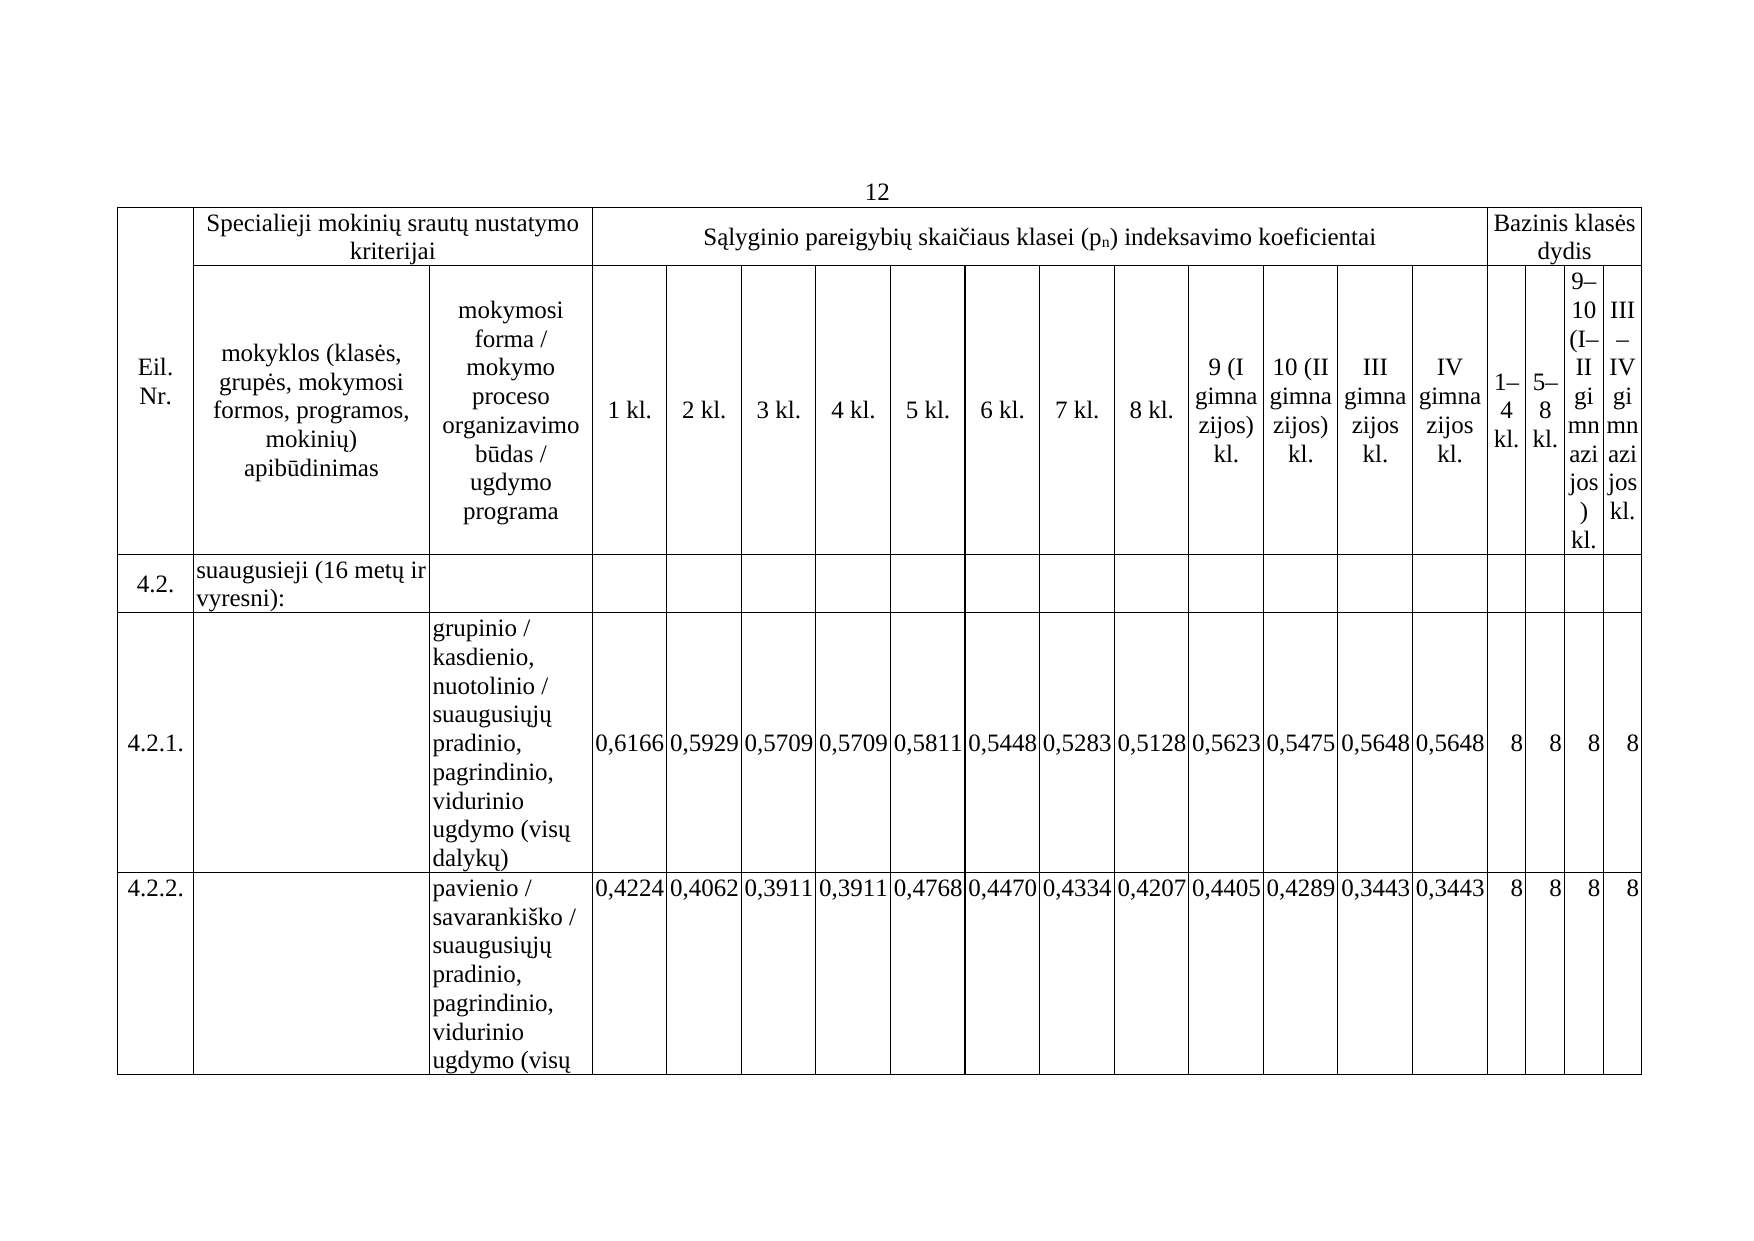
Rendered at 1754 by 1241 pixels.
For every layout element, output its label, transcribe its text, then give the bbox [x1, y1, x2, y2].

table_cell 5 kl. [891, 266, 964, 554]
table_cell [667, 555, 741, 612]
table_cell 0,4224 [593, 873, 666, 1074]
table_cell [816, 555, 890, 612]
table_cell 1–4 kl. [1488, 266, 1525, 554]
table_cell 0,5448 [966, 613, 1039, 872]
table_cell III gimnazijos kl. [1338, 266, 1412, 554]
table_cell 0,5623 [1189, 613, 1263, 872]
table_cell 4.2.2. [118, 873, 193, 1074]
table_cell 0,5128 [1115, 613, 1188, 872]
table_cell [742, 555, 815, 612]
table_cell [593, 555, 666, 612]
table_cell [1040, 555, 1114, 612]
table_header Specialieji mokinių srautų nustatymo kriterijai [194, 208, 592, 265]
table_cell 0,4405 [1189, 873, 1263, 1074]
table_cell 4.2.1. [118, 613, 193, 872]
table_cell 0,3911 [816, 873, 890, 1074]
table_cell [1189, 555, 1263, 612]
table_cell 9–10 (I–II gimnazijos) kl. [1565, 266, 1603, 554]
table_cell 2 kl. [667, 266, 741, 554]
table_cell suaugusieji (16 metų ir vyresni): [194, 555, 429, 612]
table_cell 0,5709 [742, 613, 815, 872]
table_cell 0,5283 [1040, 613, 1114, 872]
table_cell [1526, 555, 1564, 612]
table_cell 0,5475 [1264, 613, 1337, 872]
table_cell 8 [1604, 613, 1641, 872]
table_cell 8 [1565, 873, 1603, 1074]
table_cell 0,5648 [1338, 613, 1412, 872]
table_cell 0,3443 [1413, 873, 1487, 1074]
table_cell [194, 873, 429, 1074]
table_cell 8 [1526, 873, 1564, 1074]
table_header Bazinis klasės dydis [1488, 208, 1641, 265]
table_cell 8 [1488, 873, 1525, 1074]
table_cell 5–8 kl. [1526, 266, 1564, 554]
table_cell pavienio / savarankiško / suaugusiųjų pradinio, pagrindinio, vidurinio ugdymo (visų [430, 873, 592, 1074]
table_cell 0,4334 [1040, 873, 1114, 1074]
table_cell 0,4768 [891, 873, 964, 1074]
table_cell [1115, 555, 1188, 612]
table_cell mokyklos (klasės, grupės, mokymosi formos, programos, mokinių) apibūdinimas [194, 266, 429, 554]
table_cell 6 kl. [966, 266, 1039, 554]
table_cell [1488, 555, 1525, 612]
table_cell [1413, 555, 1487, 612]
table_cell [966, 555, 1039, 612]
table_cell 0,4062 [667, 873, 741, 1074]
table_cell 0,5929 [667, 613, 741, 872]
table_cell 10 (II gimnazijos) kl. [1264, 266, 1337, 554]
table_cell 0,5709 [816, 613, 890, 872]
table_cell 0,3911 [742, 873, 815, 1074]
table_cell [891, 555, 964, 612]
table_cell 3 kl. [742, 266, 815, 554]
table_cell [194, 613, 429, 872]
table_cell 7 kl. [1040, 266, 1114, 554]
table_cell mokymosi forma / mokymo proceso organizavimo būdas / ugdymo programa [430, 266, 592, 554]
table_cell III–IV gimnazijos kl. [1604, 266, 1641, 554]
table_header Eil. Nr. [118, 208, 193, 554]
table_cell 9 (I gimnazijos) kl. [1189, 266, 1263, 554]
table_cell 4.2. [118, 555, 193, 612]
table_cell [1338, 555, 1412, 612]
table_header Sąlyginio pareigybių skaičiaus klasei (pn) indeksavimo koeficientai [593, 208, 1487, 265]
table_cell grupinio / kasdienio, nuotolinio / suaugusiųjų pradinio, pagrindinio, vidurinio ugdymo (visų dalykų) [430, 613, 592, 872]
table_cell 8 kl. [1115, 266, 1188, 554]
table_cell [1565, 555, 1603, 612]
table_cell 8 [1488, 613, 1525, 872]
table_cell [1604, 555, 1641, 612]
table_cell 8 [1526, 613, 1564, 872]
table_cell [430, 555, 592, 612]
table_cell 0,5811 [891, 613, 964, 872]
table_cell 4 kl. [816, 266, 890, 554]
table_cell 0,4207 [1115, 873, 1188, 1074]
table_cell 0,4470 [966, 873, 1039, 1074]
table_cell 0,4289 [1264, 873, 1337, 1074]
table_cell IV gimnazijos kl. [1413, 266, 1487, 554]
table_cell [1264, 555, 1337, 612]
table_cell 8 [1604, 873, 1641, 1074]
table_cell 0,5648 [1413, 613, 1487, 872]
table_cell 8 [1565, 613, 1603, 872]
table_cell 1 kl. [593, 266, 666, 554]
table_cell 0,6166 [593, 613, 666, 872]
table_cell 0,3443 [1338, 873, 1412, 1074]
